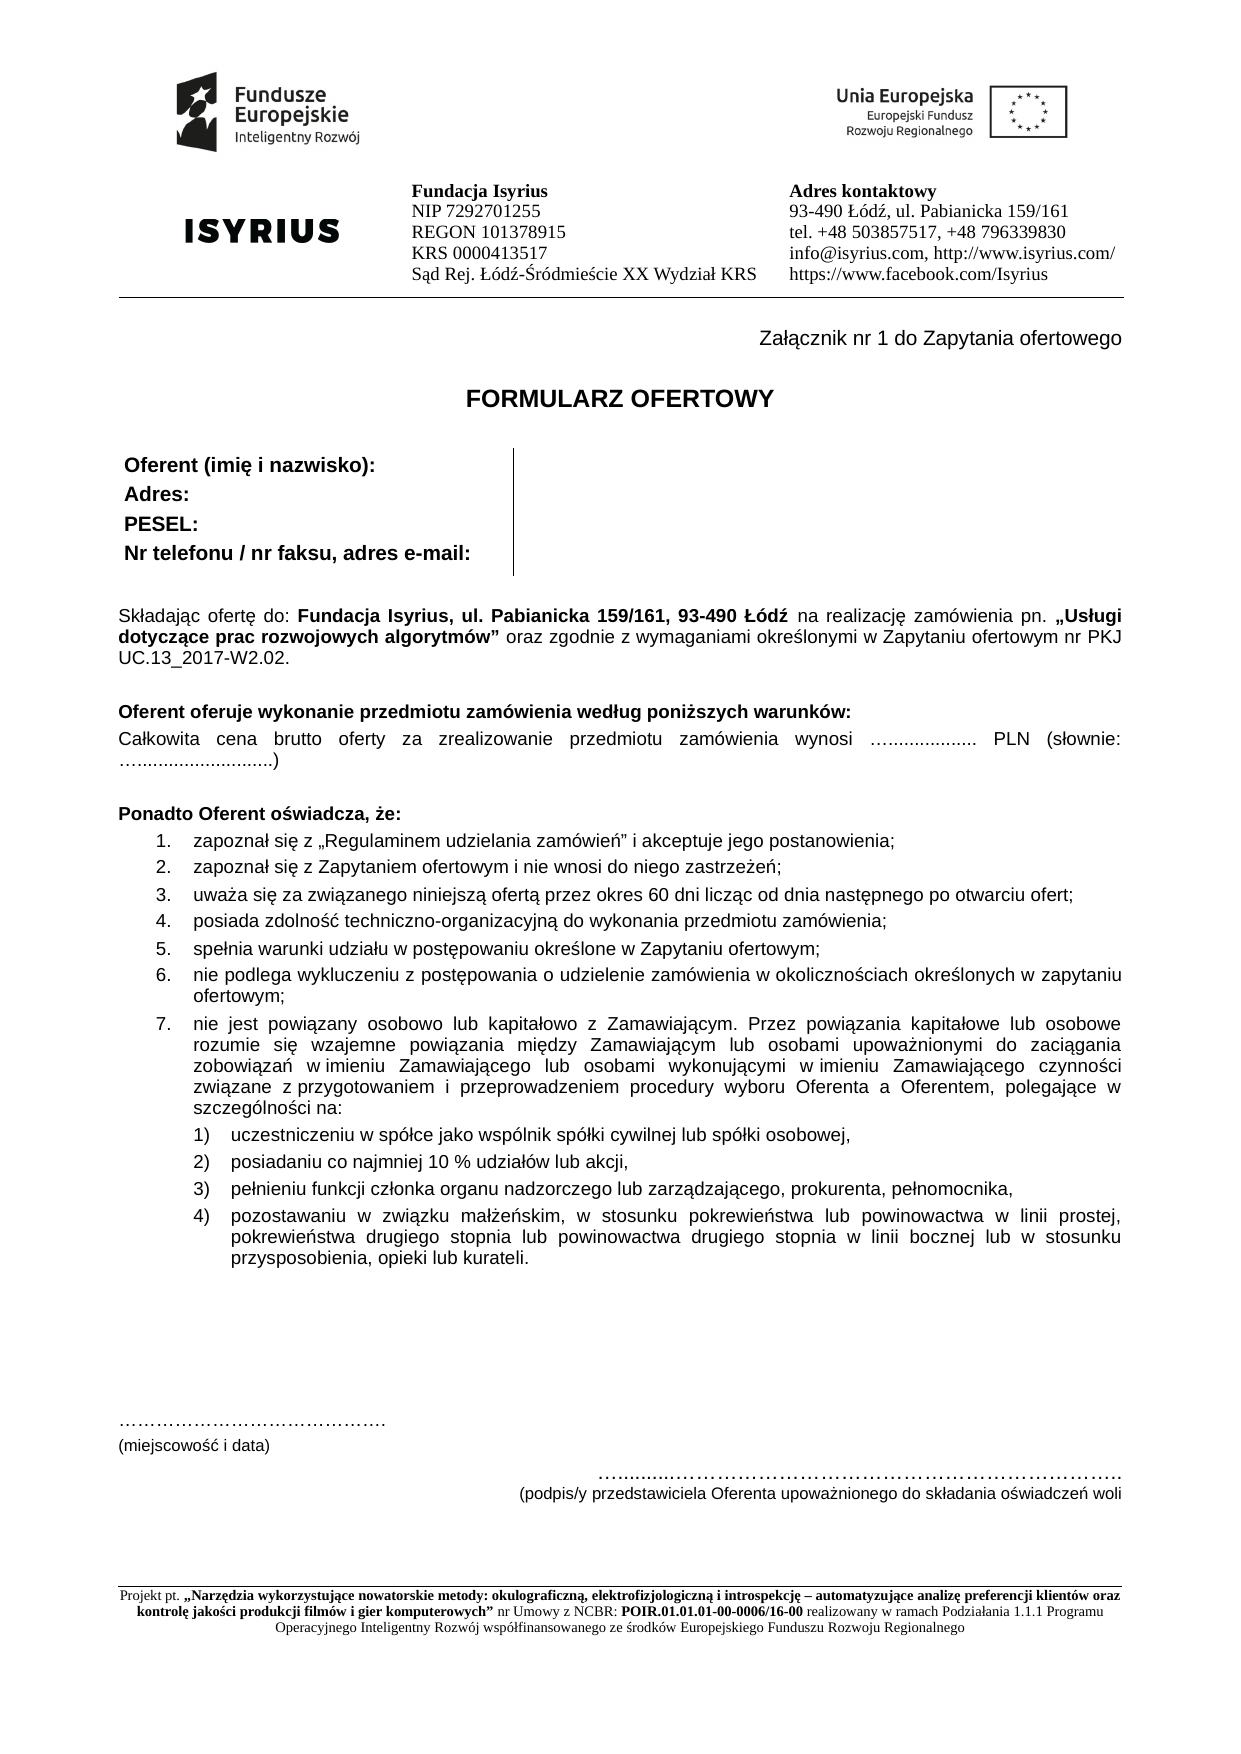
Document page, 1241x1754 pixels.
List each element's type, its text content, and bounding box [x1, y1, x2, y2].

list uczestniczeniu w spółce jako wspólnik spółki cywilnej lub spółki osobowej, [193, 1124, 1122, 1145]
text ……………………………………. [118, 1409, 1122, 1430]
list zapoznał się z „Regulaminem udzielania zamówień” i akceptuje jego postanowienia; [156, 830, 1122, 851]
list zapoznał się z Zapytaniem ofertowym i nie wnosi do niego zastrzeżeń; [156, 857, 1122, 878]
text Ponadto Oferent oświadcza, że: [118, 803, 1122, 824]
text Oferent oferuje wykonanie przedmiotu zamówienia według poniższych warunków: [118, 701, 1122, 722]
list pełnieniu funkcji członka organu nadzorczego lub zarządzającego, prokurenta, pełnomocnika, [193, 1178, 1122, 1199]
text FORMULARZ OFERTOWY [118, 385, 1122, 413]
text Załącznik nr 1 do Zapytania ofertowego [118, 327, 1122, 350]
text (miejscowość i data) [118, 1436, 1122, 1455]
list posiadaniu co najmniej 10 % udziałów lub akcji, [193, 1151, 1122, 1172]
text Składając ofertę do: Fundacja Isyrius, ul. Pabianicka 159/161, 93-490 Łódź na realizację zamówienia pn. „Usługi dotyczące prac rozwojowych algorytmów” oraz zgodnie z wymaganiami określonymi w Zapytaniu ofertowym nr PKJ UC.13_2017-W2.02. [118, 605, 1122, 668]
table_header [514, 448, 1122, 576]
list pozostawaniu w związku małżeńskim, w stosunku pokrewieństwa lub powinowactwa w linii prostej, pokrewieństwa drugiego stopnia lub powinowactwa drugiego stopnia w linii bocznej lub w stosunku przysposobienia, opieki lub kurateli. [193, 1205, 1122, 1268]
text …..........……………………………………………………….. [118, 1461, 1122, 1484]
list spełnia warunki udziału w postępowaniu określone w Zapytaniu ofertowym; [156, 938, 1122, 959]
text (podpis/y przedstawiciela Oferenta upoważnionego do składania oświadczeń woli [118, 1484, 1122, 1503]
picture [118, 59, 1123, 168]
list nie podlega wykluczeniu z postępowania o udzielenie zamówienia w okolicznościach określonych w zapytaniu ofertowym; [156, 965, 1122, 1007]
table_header Oferent (imię i nazwisko): Adres: PESEL: Nr telefonu / nr faksu, adres e-mail: [118, 448, 513, 576]
picture [185, 219, 339, 243]
text Całkowita cena brutto oferty za zrealizowanie przedmiotu zamówienia wynosi …................. PLN (słownie: …..........................) [118, 728, 1122, 770]
list nie jest powiązany osobowo lub kapitałowo z Zamawiającym. Przez powiązania kapitałowe lub osobowe rozumie się wzajemne powiązania między Zamawiającym lub osobami upoważnionymi do zaciągania zobowiązań w imieniu Zamawiającego lub osobami wykonującymi w imieniu Zamawiającego czynności związane z przygotowaniem i przeprowadzeniem procedury wyboru Oferenta a Oferentem, polegające w szczególności na: [156, 1013, 1122, 1118]
list uważa się za związanego niniejszą ofertą przez okres 60 dni licząc od dnia następnego po otwarciu ofert; [156, 884, 1122, 905]
list posiada zdolność techniczno-organizacyjną do wykonania przedmiotu zamówienia; [156, 911, 1122, 932]
